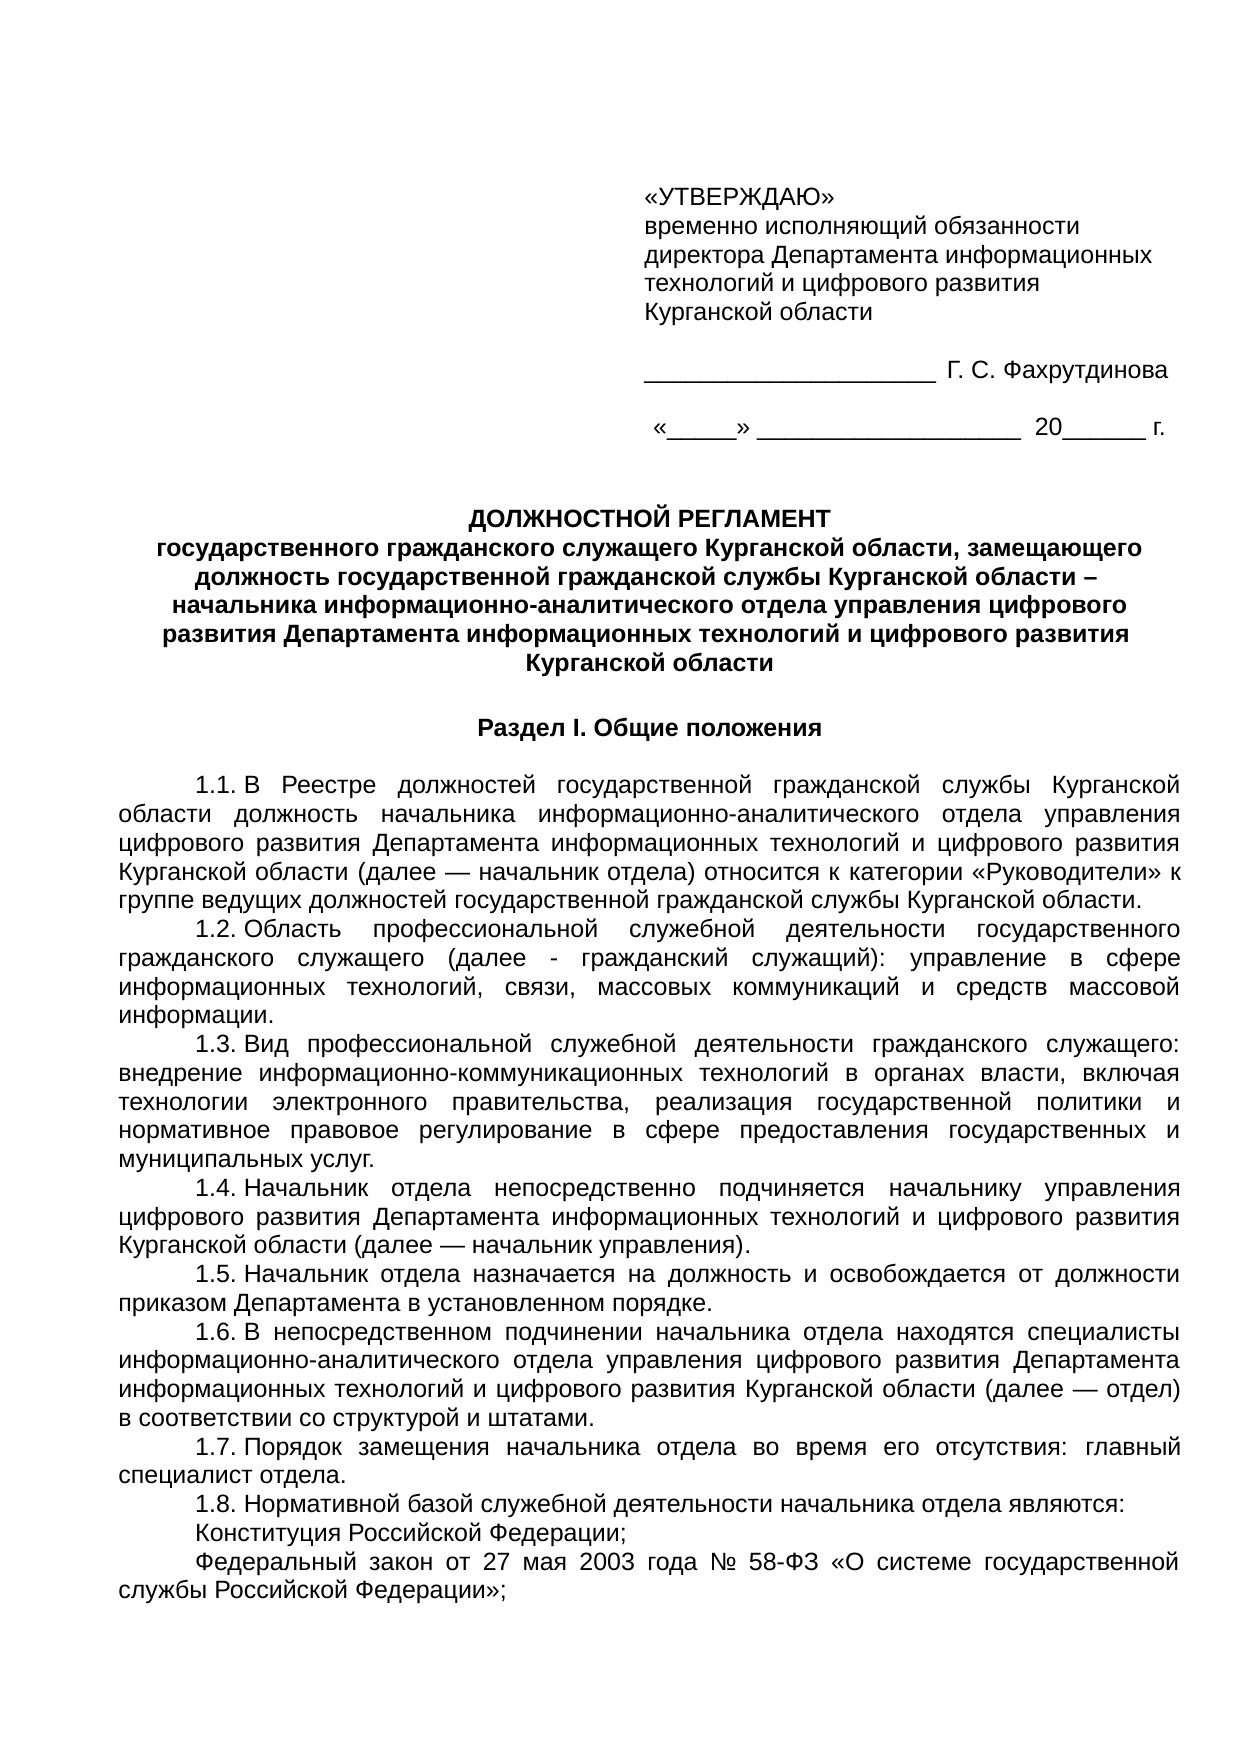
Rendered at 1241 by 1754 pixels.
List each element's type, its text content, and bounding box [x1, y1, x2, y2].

text Конституция Российской Федерации; [118, 1518, 1181, 1547]
text Курганской области [118, 648, 1181, 677]
table_header «УТВЕРЖДАЮ» временно исполняющий обязанности директора Департамента информационных технологий и цифрового развития Курганской области _____________________ Г. С. Фахрутдинова «_____» ___________________ 20______ г. [638, 176, 1181, 447]
text 1.3. Вид профессиональной служебной деятельности гражданского служащего: внедрение информационно-коммуникационных технологий в органах власти, включая технологии электронного правительства, реализация государственной политики и нормативное правовое регулирование в сфере предоставления государственных и муниципальных услуг. [118, 1029, 1181, 1173]
text 1.6. В непосредственном подчинении начальника отдела находятся специалисты информационно-аналитического отдела управления цифрового развития Департамента информационных технологий и цифрового развития Курганской области (далее — отдел) в соответствии со структурой и штатами. [118, 1317, 1181, 1432]
text ДОЛЖНОСТНОЙ РЕГЛАМЕНТ [118, 504, 1181, 533]
text 1.2. Область профессиональной служебной деятельности государственного гражданского служащего (далее - гражданский служащий): управление в сфере информационных технологий, связи, массовых коммуникаций и средств массовой информации. [118, 914, 1181, 1029]
text 1.7. Порядок замещения начальника отдела во время его отсутствия: главный специалист отдела. [118, 1432, 1181, 1489]
text начальника информационно-аналитического отдела управления цифрового развития Департамента информационных технологий и цифрового развития [118, 590, 1181, 648]
text Федеральный закон от 27 мая 2003 года № 58-ФЗ «О системе государственной службы Российской Федерации»; [118, 1547, 1181, 1604]
text 1.5. Начальник отдела назначается на должность и освобождается от должности приказом Департамента в установленном порядке. [118, 1259, 1181, 1317]
text 1.1. В Реестре должностей государственной гражданской службы Курганской области должность начальника информационно-аналитического отдела управления цифрового развития Департамента информационных технологий и цифрового развития Курганской области (далее — начальник отдела) относится к категории «Руководители» к группе ведущих должностей государственной гражданской службы Курганской области. [118, 771, 1181, 914]
text 1.8. Нормативной базой служебной деятельности начальника отдела являются: [118, 1489, 1181, 1518]
text 1.4. Начальник отдела непосредственно подчиняется начальнику управления цифрового развития Департамента информационных технологий и цифрового развития Курганской области (далее — начальник управления). [118, 1173, 1181, 1259]
table_header [118, 176, 638, 447]
text государственного гражданского служащего Курганской области, замещающего должность государственной гражданской службы Курганской области – [118, 533, 1181, 590]
text Раздел I. Общие положения [118, 713, 1181, 742]
